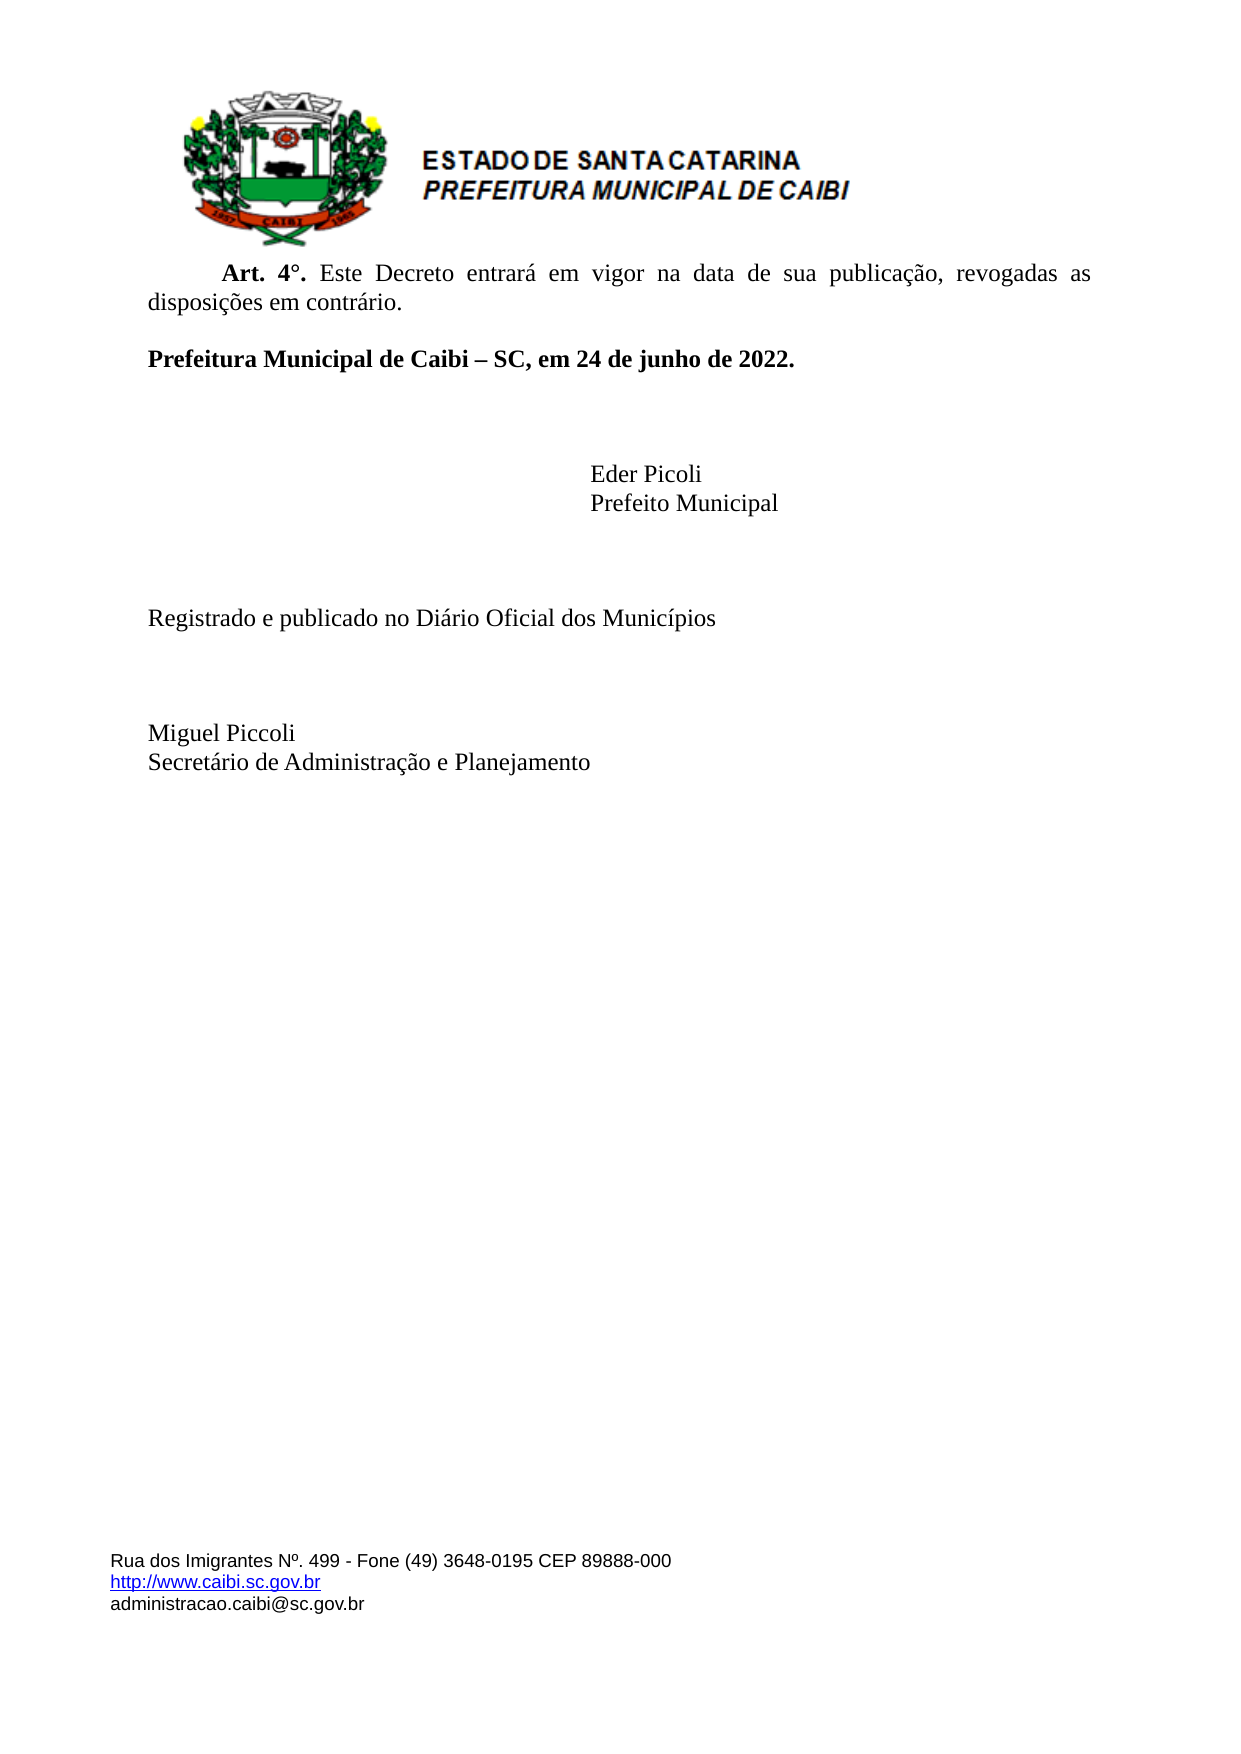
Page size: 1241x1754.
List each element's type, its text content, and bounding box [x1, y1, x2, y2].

text Miguel Piccoli [148, 718, 1092, 747]
text Secretário de Administração e Planejamento [148, 747, 1092, 775]
text Registrado e publicado no Diário Oficial dos Municípios [148, 603, 1092, 632]
text Eder Picoli [523, 459, 1092, 488]
text Prefeitura Municipal de Caibi – SC, em 24 de junho de 2022. [148, 344, 1092, 373]
text Art. 4°. Este Decreto entrará em vigor na data de sua publicação, revogadas as disposições em contrário. [148, 258, 1092, 315]
text Prefeito Municipal [523, 488, 1092, 517]
